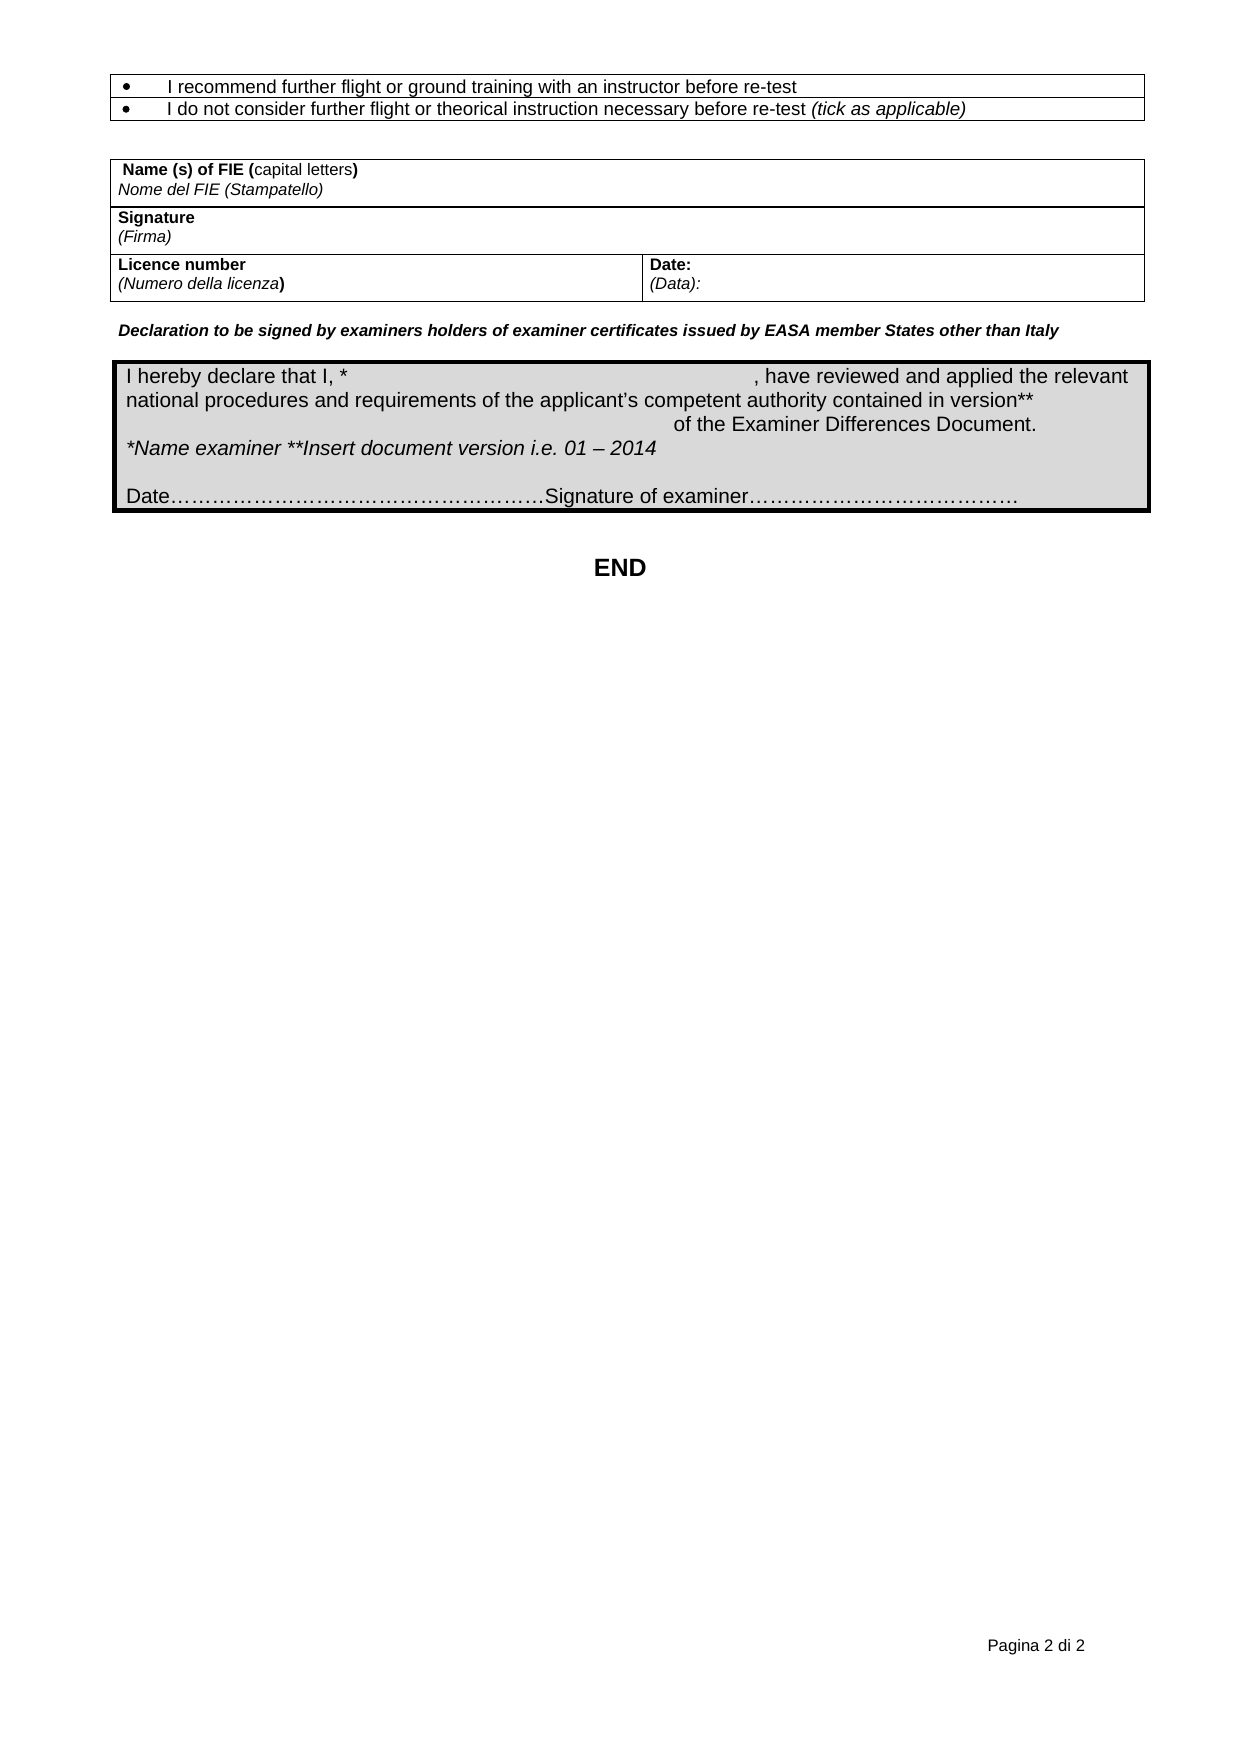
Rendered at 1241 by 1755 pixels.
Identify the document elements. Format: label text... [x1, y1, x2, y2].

table_cell [362, 255, 642, 301]
text Declaration to be signed by examiners holders of examiner certificates issued by EASA member States other than Italy [118, 321, 1122, 340]
table_cell  I recommend further flight or ground training with an instructor before re-test [111, 75, 1144, 97]
table_cell Date: (Data): [643, 255, 748, 301]
text END [118, 553, 1122, 582]
table_header I hereby declare that I, * , have reviewed and applied the relevant national procedures and requirements of the applicant’s competent authority contained in version** of the Examiner Differences Document. *Name examiner **Insert document version i.e. 01 – 2014 Date………………………………………………Signature of examiner………………………………… [117, 364, 1147, 508]
table_cell Licence number (Numero della licenza) [111, 255, 362, 301]
table_header Name (s) of FIE (capital letters) Nome del FIE (Stampatello) [111, 160, 1144, 206]
table_cell Signature (Firma) [111, 208, 1144, 254]
table_cell [749, 255, 1144, 301]
table_cell  I do not consider further flight or theorical instruction necessary before re-test (tick as applicable) [111, 98, 1144, 120]
